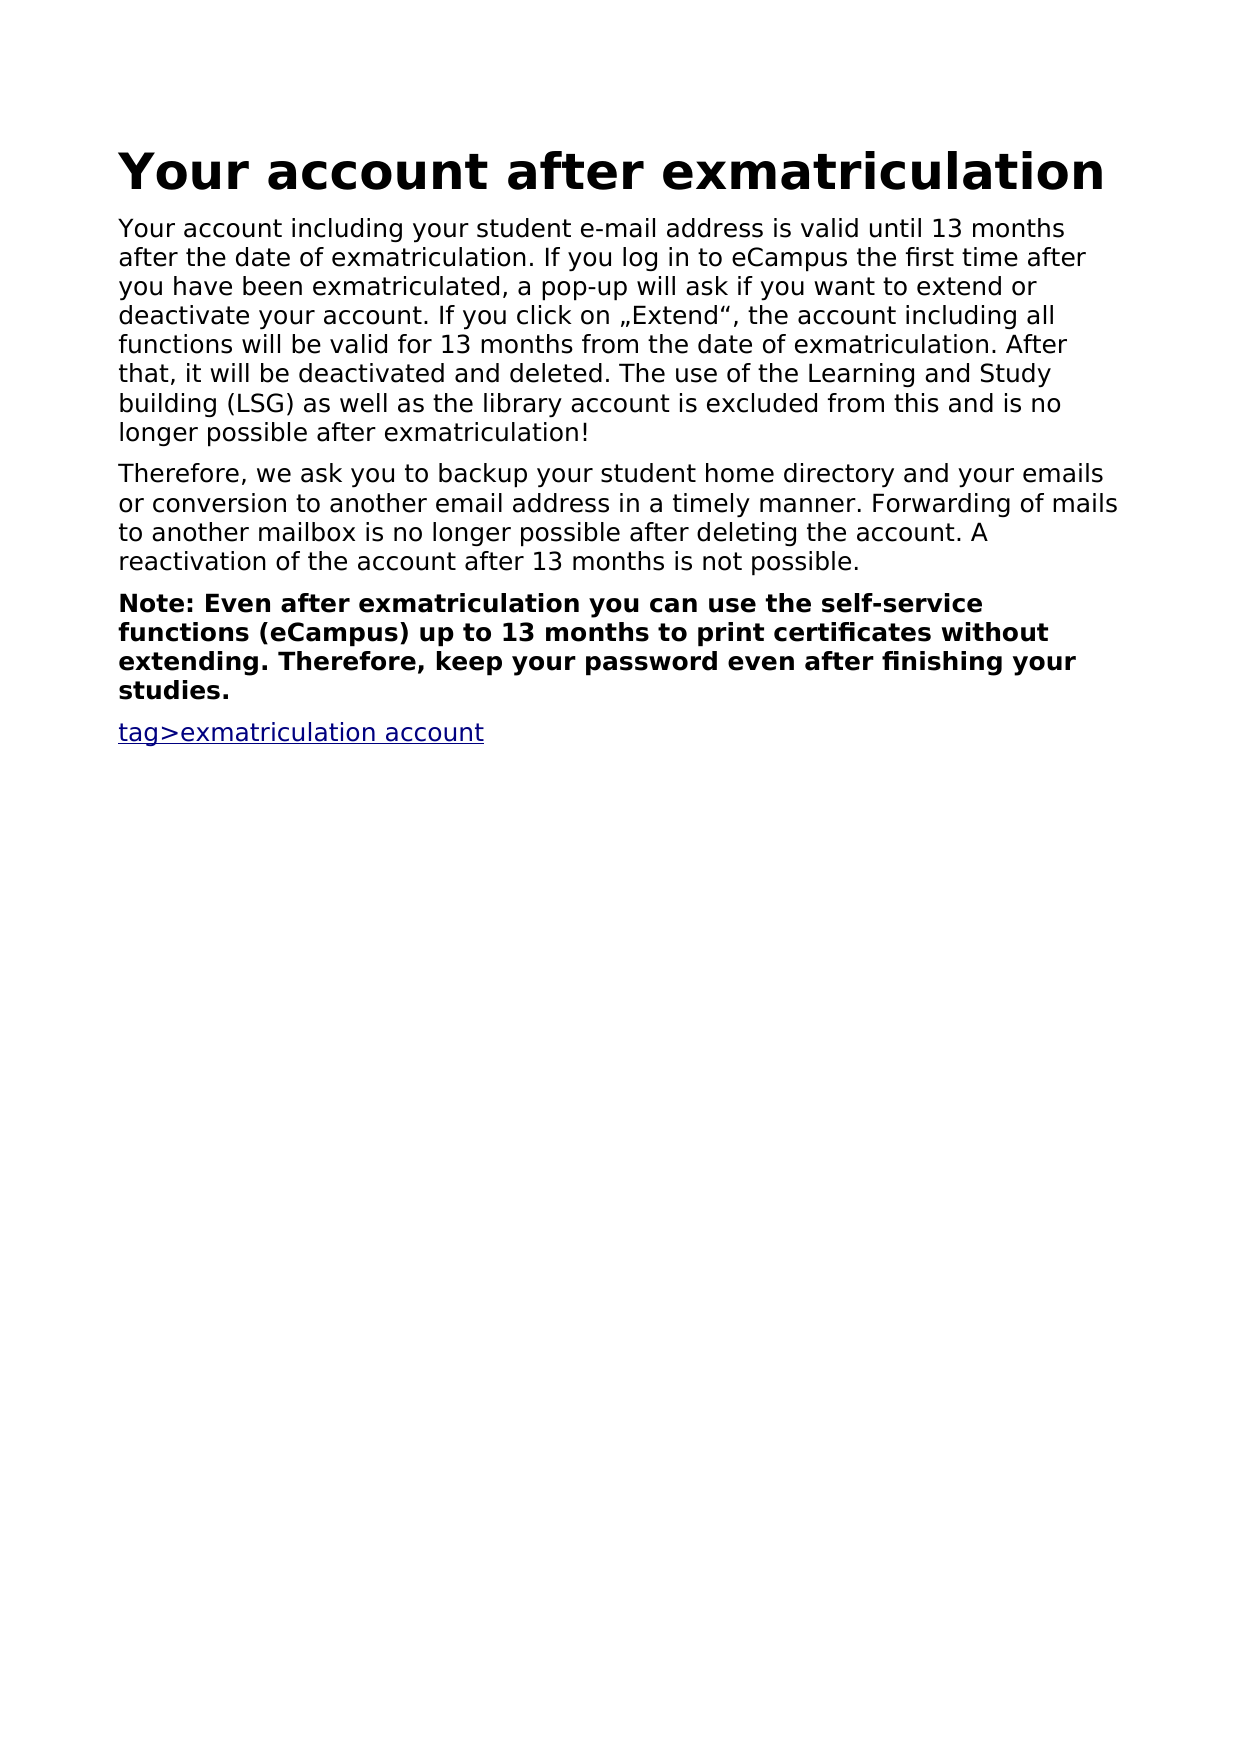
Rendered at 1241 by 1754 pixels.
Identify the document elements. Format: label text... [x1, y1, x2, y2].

text Therefore, we ask you to backup your student home directory and your emails or conversion to another email address in a timely manner. Forwarding of mails to another mailbox is no longer possible after deleting the account. A reactivation of the account after 13 months is not possible. [118, 460, 1122, 576]
text Your account including your student e-mail address is valid until 13 months after the date of exmatriculation. If you log in to eCampus the first time after you have been exmatriculated, a pop-up will ask if you want to extend or deactivate your account. If you click on „Extend“, the account including all functions will be valid for 13 months from the date of exmatriculation. After that, it will be deactivated and deleted. The use of the Learning and Study building (LSG) as well as the library account is excluded from this and is no longer possible after exmatriculation! [118, 214, 1122, 447]
subtitle Your account after exmatriculation [118, 143, 1122, 201]
text Note: Even after exmatriculation you can use the self-service functions (eCampus) up to 13 months to print certificates without extending. Therefore, keep your password even after finishing your studies. [118, 589, 1122, 706]
text tag>exmatriculation account [118, 718, 1122, 747]
